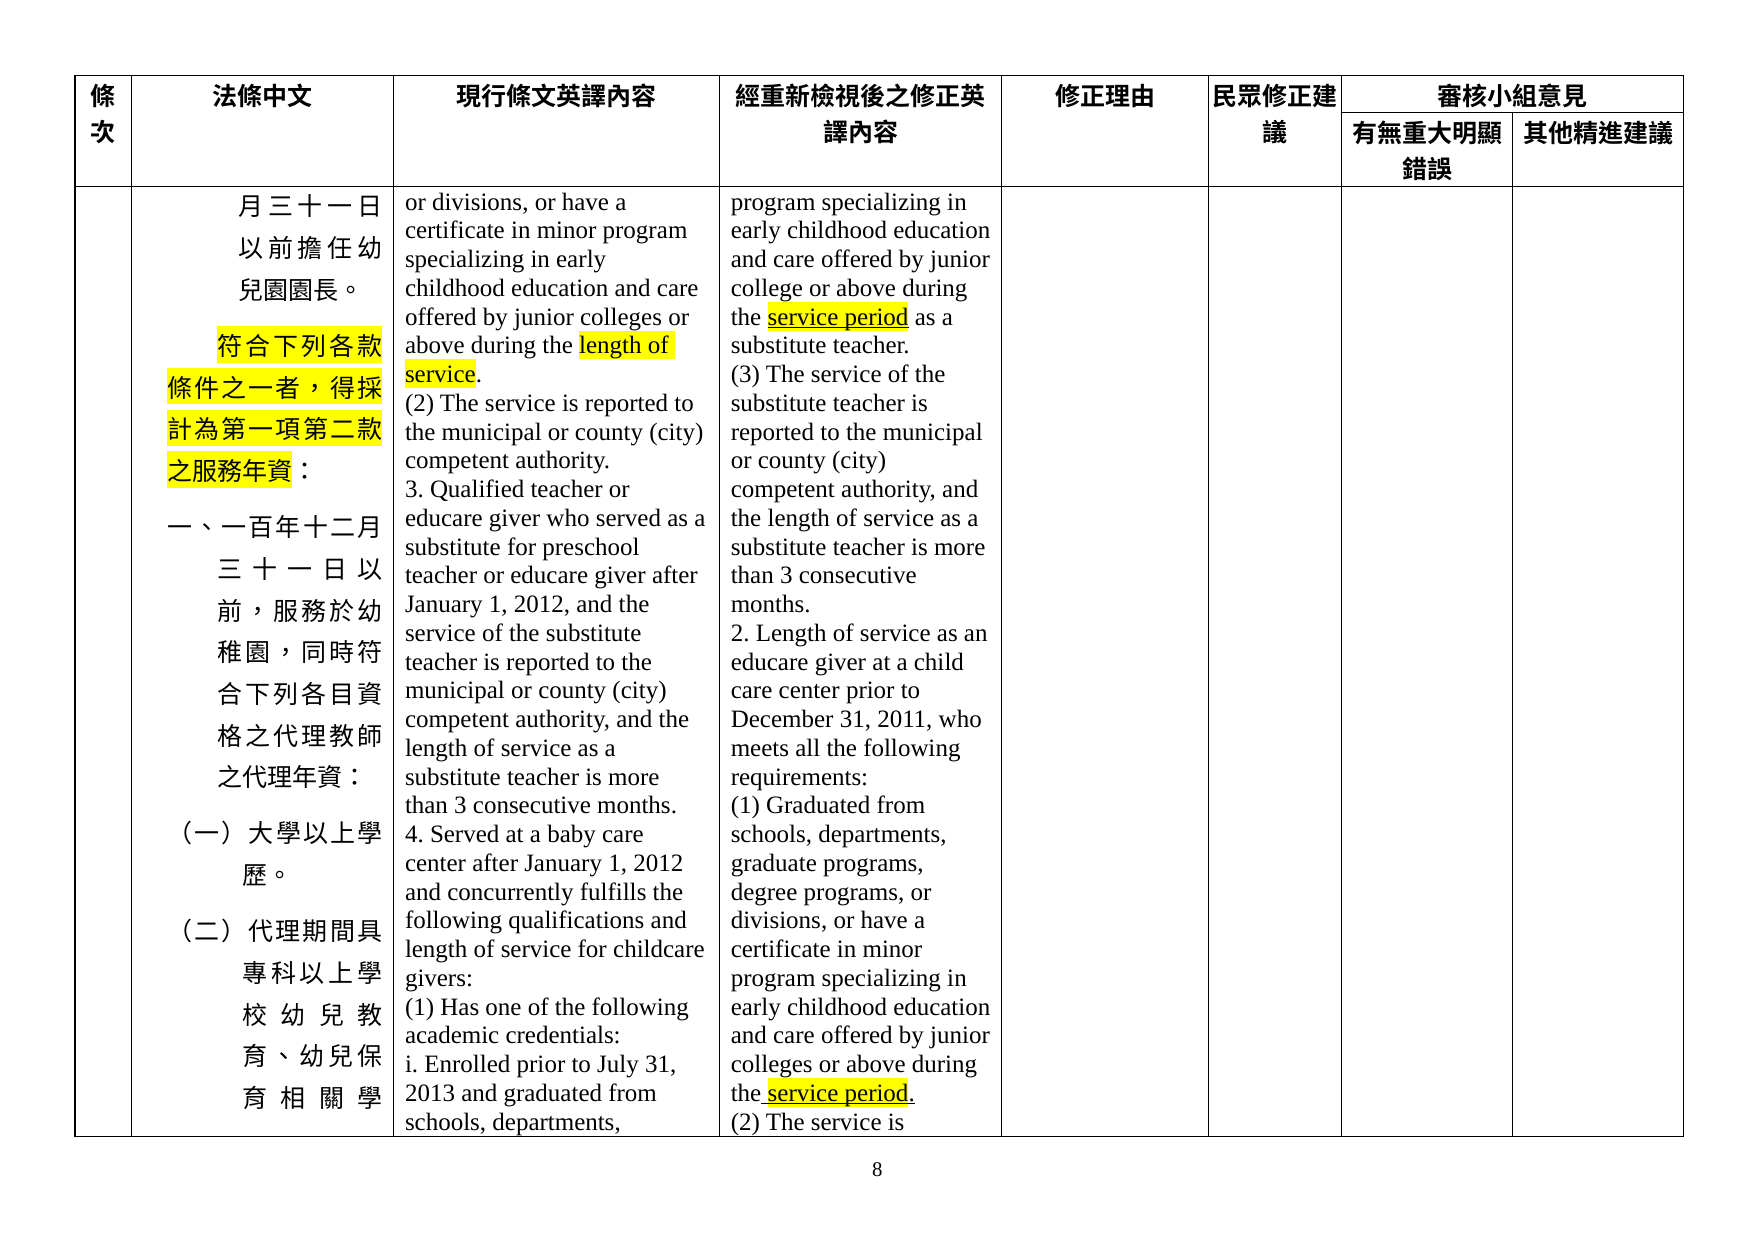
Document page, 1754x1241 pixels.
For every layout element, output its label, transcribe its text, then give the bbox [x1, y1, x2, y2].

table_header 審核小組意見 [1342, 76, 1683, 112]
table_cell program specializing in early childhood education and care offered by junior college or above during the service period as a substitute teacher. (3) The service of the substitute teacher is reported to the municipal or county (city) competent authority, and the length of service as a substitute teacher is more than 3 consecutive months. 2. Length of service as an educare giver at a child care center prior to December 31, 2011, who meets all the following requirements: (1) Graduated from schools, departments, graduate programs, degree programs, or divisions, or have a certificate in minor program specializing in early childhood education and care offered by junior colleges or above during the service period. (2) The service is [720, 187, 1001, 1136]
table_header 修正理由 [1002, 76, 1208, 186]
table_header 現行條文英譯內容 [394, 76, 719, 186]
table_header 經重新檢視後之修正英譯內容 [720, 76, 1001, 186]
table_cell 其他精進建議 [1513, 113, 1683, 186]
table_cell [1002, 187, 1208, 1136]
table_header 條次 [76, 76, 131, 186]
table_cell [1342, 187, 1512, 1136]
table_cell or divisions, or have a certificate in minor program specializing in early childhood education and care offered by junior colleges or above during the length of service. (2) The service is reported to the municipal or county (city) competent authority. 3. Qualified teacher or educare giver who served as a substitute for preschool teacher or educare giver after January 1, 2012, and the service of the substitute teacher is reported to the municipal or county (city) competent authority, and the length of service as a substitute teacher is more than 3 consecutive months. 4. Served at a baby care center after January 1, 2012 and concurrently fulfills the following qualifications and length of service for childcare givers: (1) Has one of the following academic credentials: i. Enrolled prior to July 31, 2013 and graduated from schools, departments, [394, 187, 719, 1136]
table_cell [76, 187, 131, 1136]
table_header 法條中文 [132, 76, 393, 186]
table_header 民眾修正建議 [1209, 76, 1341, 186]
table_cell [1513, 187, 1683, 1136]
table_cell [1209, 187, 1341, 1136]
table_cell 第六條 幼兒園園長，應同時具備下列各款資格： 一、具幼兒園教師或教保員資格。 二、在教保服務機構（包括托兒所及幼稚園）擔任教師、教保員，或幼兒教育、幼兒保育相關科、系、所畢業之負責人，並實際服務滿五年以上。 三、經直轄市、縣（市）主管機關自行或委託設有經中央主管機關認可之幼兒教育、幼兒保育相關科、系、所、學位學程之專科以上學校辦理之幼兒園園長專業訓練及格。 除前項規定外，具備下列資格之一者，亦取得幼兒園園長資格： 中華民國一百年十二月三十一日以前經直轄市、縣（市）主管機關依法核定在案之托兒所所長及幼稚園園長，且於一百零一年一月一日仍繼續在職，並轉換其職稱為幼兒園園長。 一百年十二月三十一日以前經直轄市、縣（市）主管機關依法核定在案之托兒所所長、幼稚園園長、已修畢兒童福利專業人員訓練實施方案戊類訓練課程，或已依兒童及少年福利機構專業人員資格及訓練辦法規定修畢托育機構主管核心課程並領有結業證書，且符合下列各目規定之一者，得由服務之幼兒園檢具教保服務人員名冊及相關訓練課程之結業證書，向直轄市、縣（市）主管機關申請取得園長資格： （一）一百零一年一月一日未繼續在職致未能依前款規定轉換為幼兒園園長，於一百十年十二月三十一日以前再任職幼兒園並擔任園長。 （二）一百零一年一月一日仍繼續在托兒所擔任教保人員，或在幼稚園擔任教師，於一百十年十二月三十一日以前擔任幼兒園園長。 符合下列各款條件之一者，得採計為第一項第二款之服務年資： 一、一百年十二月三十一日以前，服務於幼稚園，同時符合下列各目資格之代理教師之代理年資： （一）大學以上學歷。 （二）代理期間具專科以上學校幼兒教育、幼兒保育相關學院、系、所、學位學程、科畢業或取得其輔系證書。 （三）其代理報經直轄市、縣（市）主管機關備查，且代理期間連續達三個月以上。 二、一百年十二月三十一日以前，服務於托嬰中心，同時符合下列各目資格之教保人員之服務年資： （一）任職期間具專科以上學校幼兒教育、幼兒保育相關學院、系、所、學位學程、科畢業或取得其輔系證書。 （二）其任職報經直轄市、縣（市）主管機關備查。 三、一百零一年一月一日以後，具教師或教保員資格且擔任幼兒園教師或教保員之代理人員，其代理報經直轄市、縣（市）主管機關備查，且代理期間連續達三個月以上之服務年資。 四、一百零一年一月一日以後，服務於托嬰中心，同時符合下列各目資格之托育人員之服務年資： （一）具備下列學歷之一： 1.一百零二年七月三十一日以前入學國內專科以上學校，於幼兒教育、幼兒保育相關學院、系、所、學位學程、科畢業或取得其輔系證書。 2.一百零二年八月一日以後入學國內專科以上學校，於經中央主管機關認可之幼兒教育、幼兒保育相關學院、系、所、學位學程、科畢業或取得其輔系證書。 （二）其任職報經直轄市、縣（市）主管機關備查。 第一項第二款服務年資證明，應由服務之教保服務機構開立，或得檢附勞動部勞工保險局核發之勞工保險被保險人投保證明文件，並均應經直轄市、縣（市）主管機關確認其服務事實。 第一項第三款專業訓練，其受訓資格、課程、時數、費用及其他相關事項之辦法，由中央主管機關定之。 [132, 187, 393, 1136]
table_cell 有無重大明顯錯誤 [1342, 113, 1512, 186]
